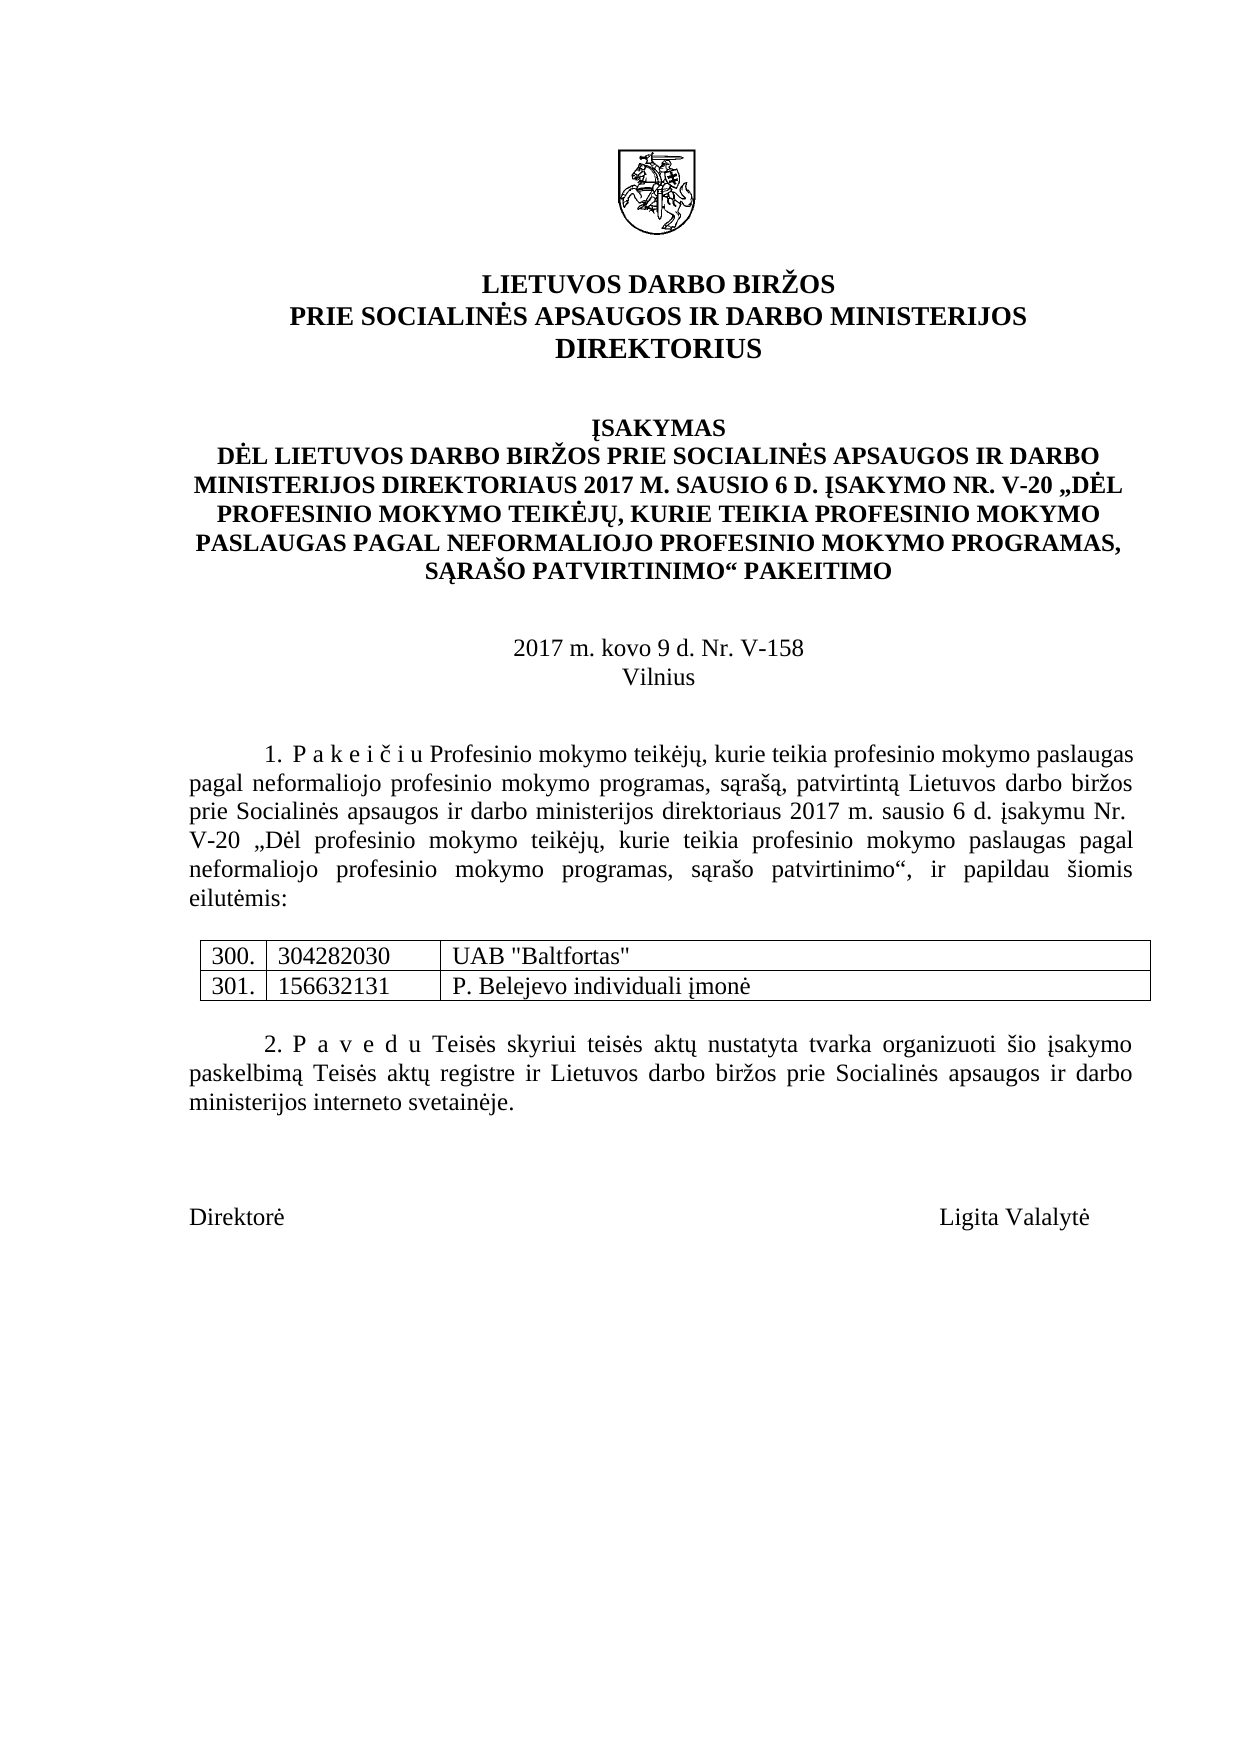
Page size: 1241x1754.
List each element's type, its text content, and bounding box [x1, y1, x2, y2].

table_cell 301. [201, 971, 266, 1000]
table_header 304282030 [267, 941, 440, 970]
text 1. P a k e i č i u Profesinio mokymo teikėjų, kurie teikia profesinio mokymo paslaugas pagal neformaliojo profesinio mokymo programas, sąrašą, patvirtintą Lietuvos darbo biržos prie Socialinės apsaugos ir darbo ministerijos direktoriaus 2017 m. sausio 6 d. įsakymu Nr. V-20 „Dėl profesinio mokymo teikėjų, kurie teikia profesinio mokymo paslaugas pagal neformaliojo profesinio mokymo programas, sąrašo patvirtinimo“, ir papildau šiomis eilutėmis: [189, 739, 1134, 911]
text Vilnius [189, 662, 1128, 691]
text 2. P a v e d u Teisės skyriui teisės aktų nustatyta tvarka organizuoti šio įsakymo paskelbimą Teisės aktų registre ir Lietuvos darbo biržos prie Socialinės apsaugos ir darbo ministerijos interneto svetainėje. [189, 1029, 1134, 1116]
text Direktorė Ligita Valalytė [189, 1202, 1128, 1231]
table_header UAB "Baltfortas" [441, 941, 1150, 970]
table_cell 156632131 [267, 971, 440, 1000]
text DĖL Lietuvos darbo biržos prie socialinės apsaugos ir darbo ministerijos direktoriaus 2017 m. SAUSIO 6 d. įsakymo Nr. V-20 „DĖL PROFESINIO MOKYMO TEIKĖJŲ, KURIE TEIKIA PROFESINIO MOKYMO PASLAUGAS PAGAL NEFORMALIOJO PROFESINIO MOKYMO PROGRAMAS, SĄRAŠO PATVIRTINIMO“ PAKEITIMO [189, 441, 1128, 585]
text ĮSAKYMAS [189, 413, 1128, 441]
table_header 300. [201, 941, 266, 970]
text 2017 m. kovo 9 d. Nr. V-158 [189, 633, 1128, 662]
table_cell P. Belejevo individuali įmonė [441, 971, 1150, 1000]
text LIETUVOS DARBO BIRŽOS prie socialinės apsaugos ir darbo ministerijos DIREKTORIUS [189, 269, 1128, 364]
